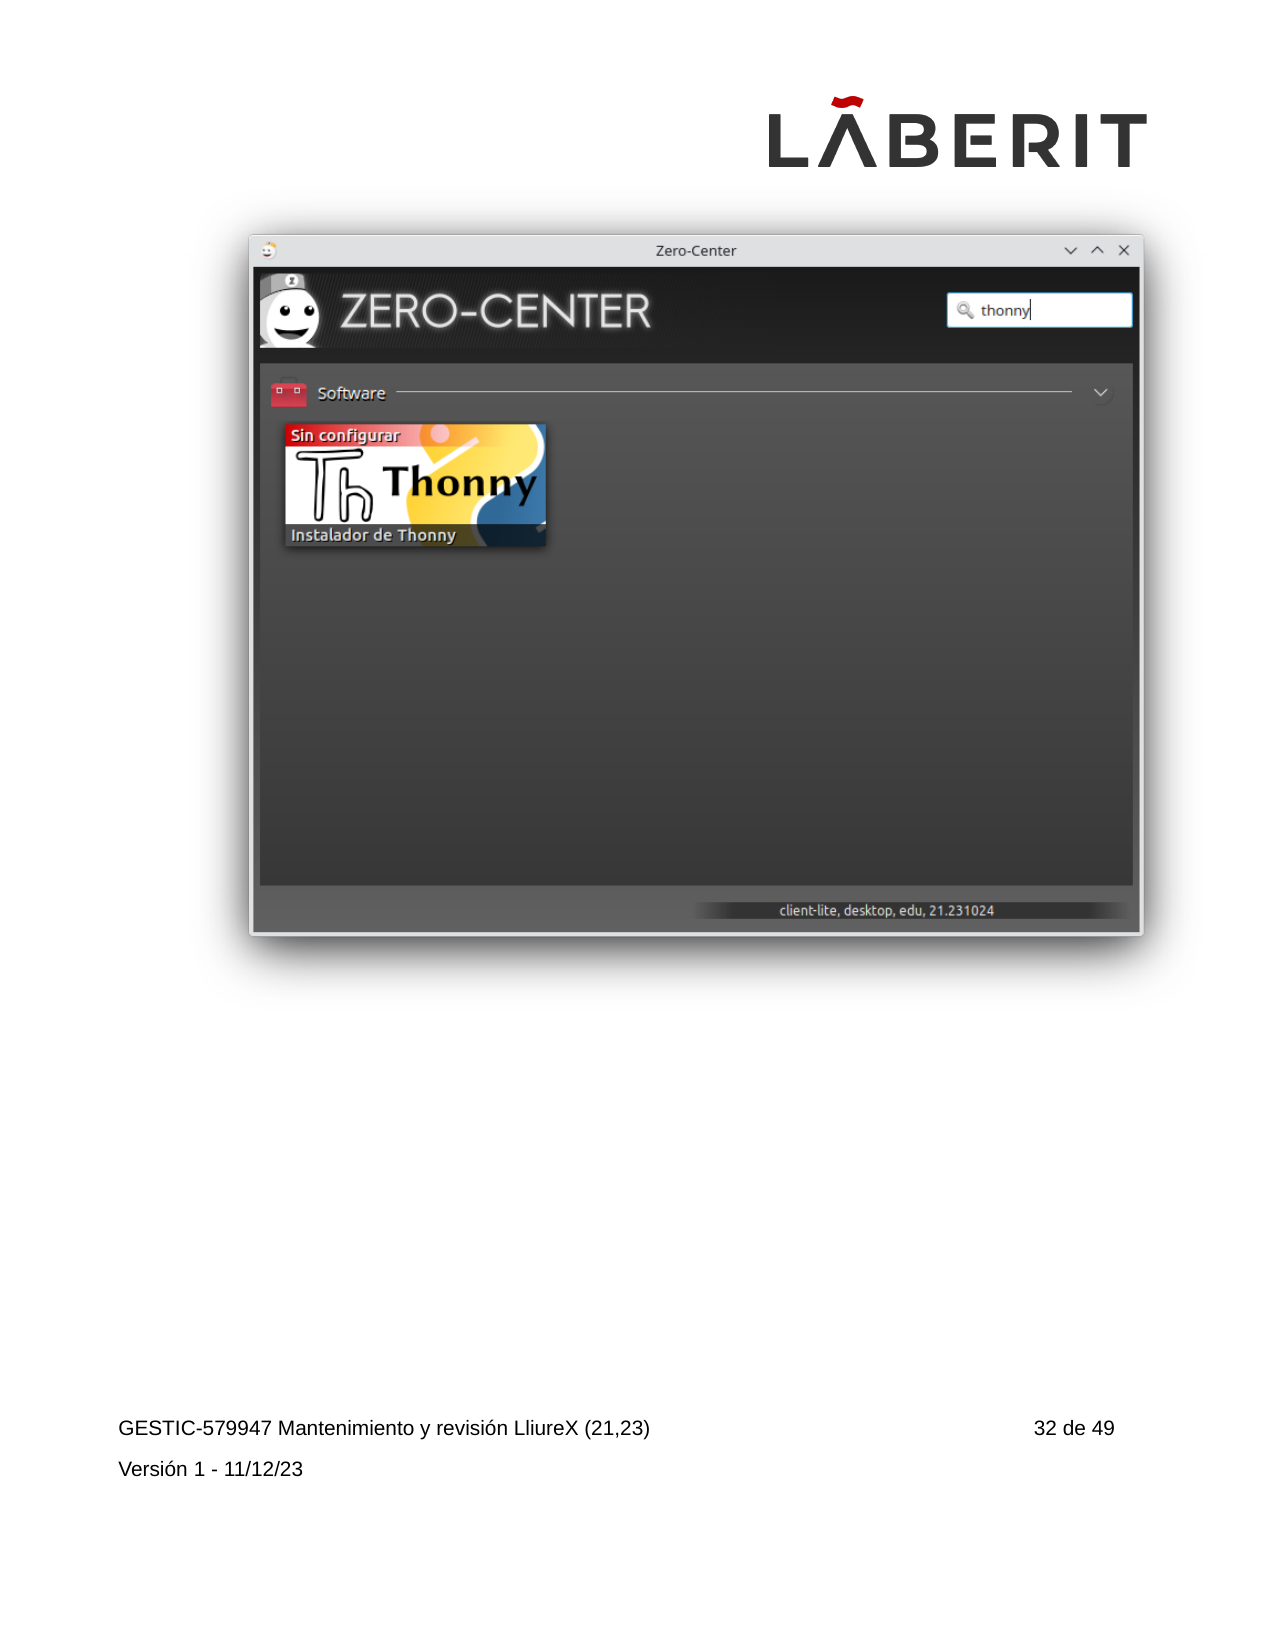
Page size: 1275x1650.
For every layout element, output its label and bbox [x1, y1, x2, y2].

picture [769, 96, 1147, 167]
picture [177, 177, 1216, 1022]
